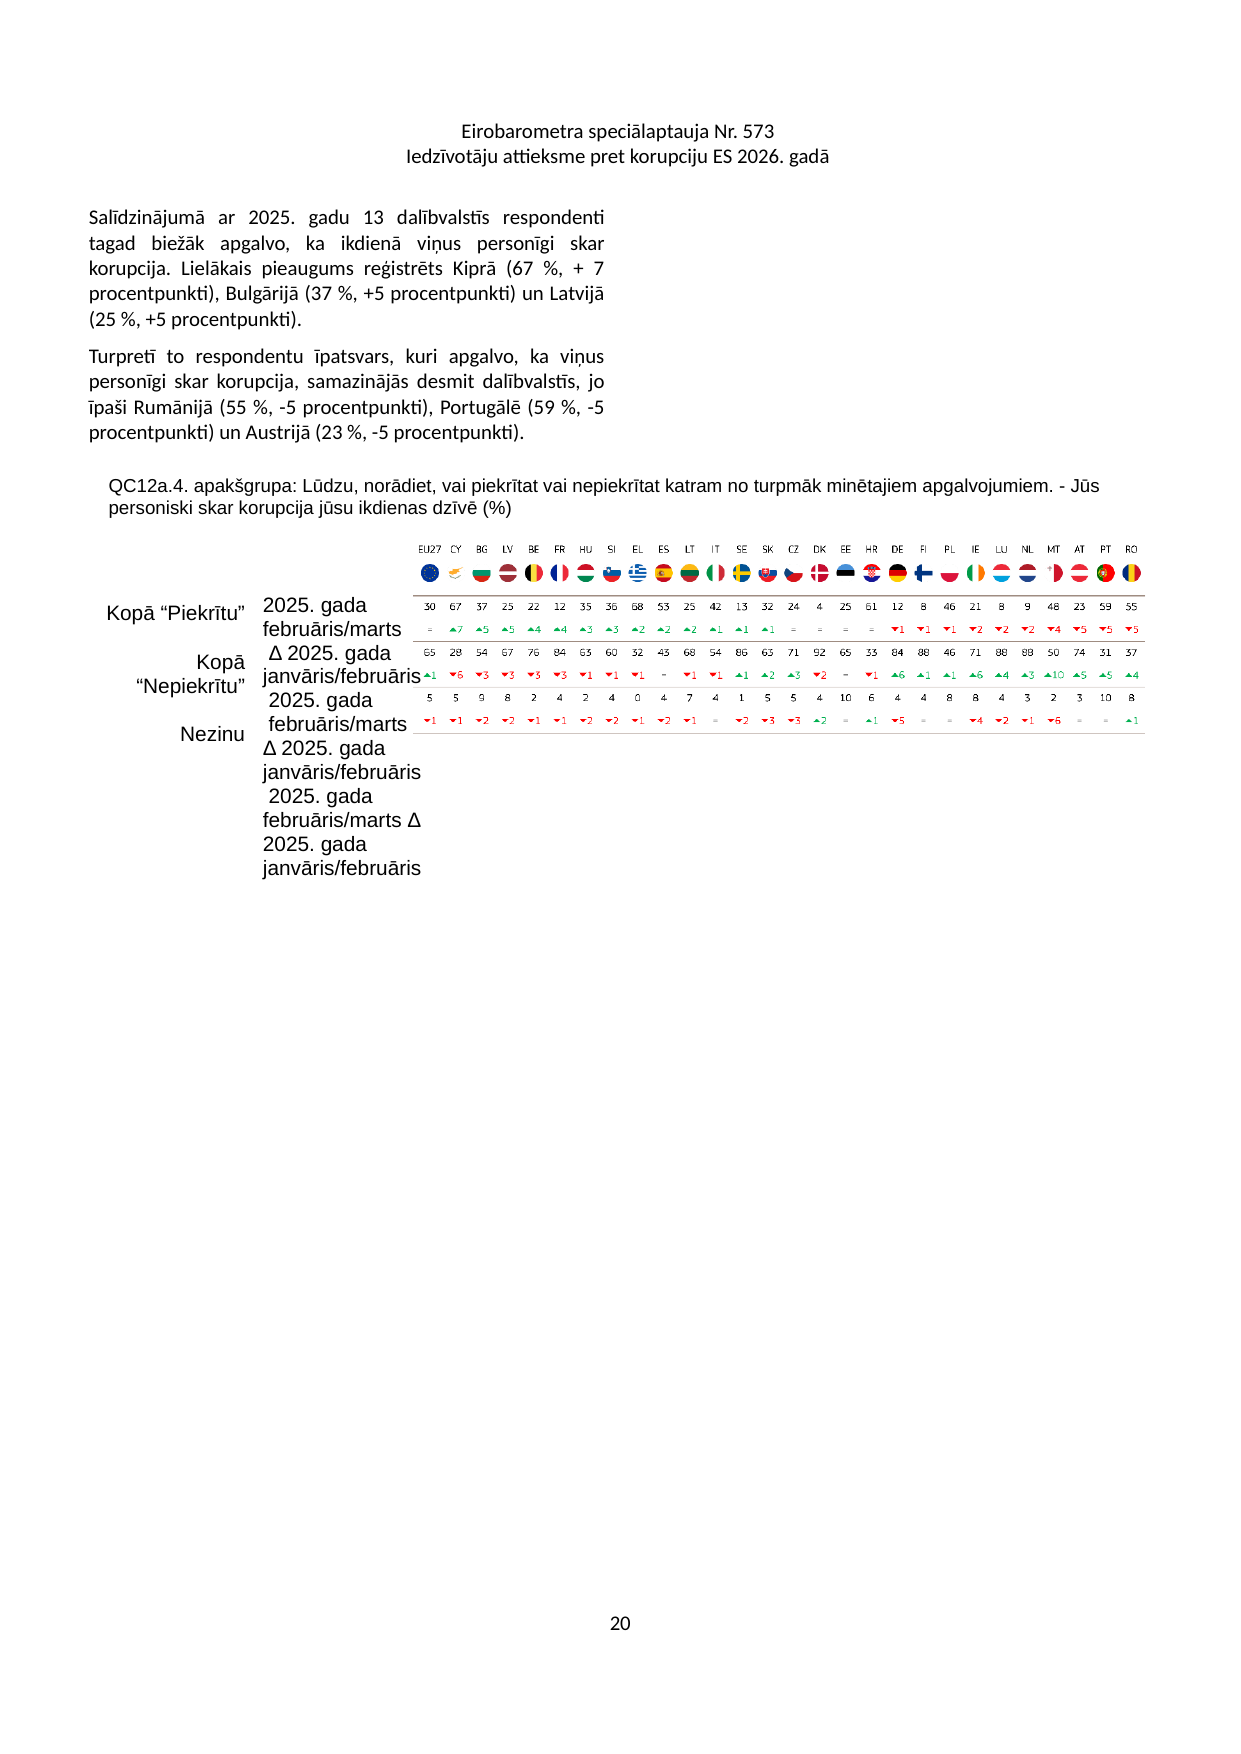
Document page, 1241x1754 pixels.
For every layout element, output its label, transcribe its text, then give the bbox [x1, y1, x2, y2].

text Turpretī to respondentu īpatsvars, kuri apgalvo, ka viņus personīgi skar korupcija, samazinājās desmit dalībvalstīs, jo īpaši Rumānijā (55 %, -5 procentpunkti), Portugālē (59 %, -5 procentpunkti) un Austrijā (23 %, -5 procentpunkti). [88, 343, 605, 445]
text Salīdzinājumā ar 2025. gadu 13 dalībvalstīs respondenti tagad biežāk apgalvo, ka ikdienā viņus personīgi skar korupcija. Lielākais pieaugums reģistrēts Kiprā (67 %, + 7 procentpunkti), Bulgārijā (37 %, +5 procentpunkti) un Latvijā (25 %, +5 procentpunkti). [88, 204, 605, 331]
picture [413, 534, 1148, 740]
